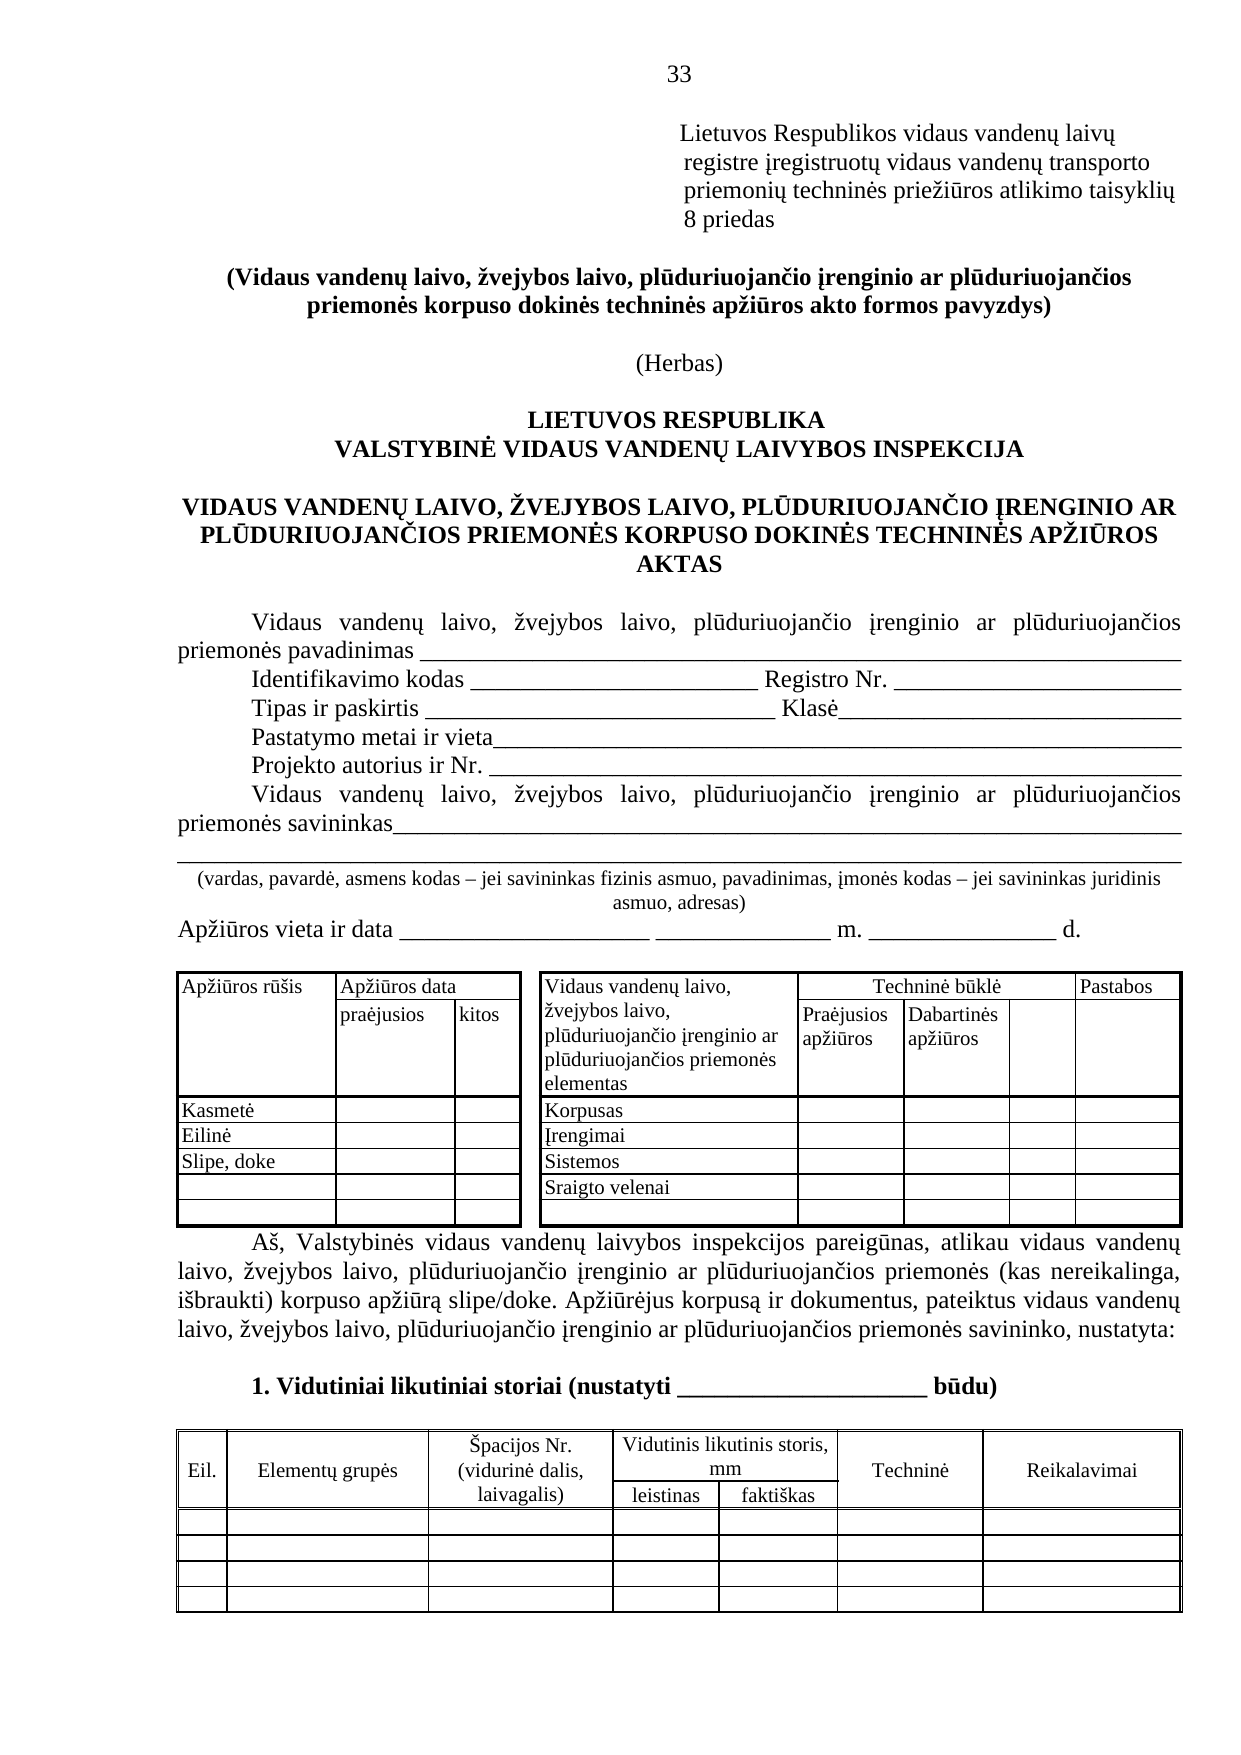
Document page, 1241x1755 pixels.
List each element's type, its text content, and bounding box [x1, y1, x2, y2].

table_cell [522, 1173, 539, 1199]
table_cell [424, 1587, 428, 1611]
table_cell [424, 1510, 428, 1534]
text Projekto autorius ir Nr. [177, 751, 1181, 779]
table_cell [1005, 1098, 1009, 1122]
table_header Apžiūros rūšis [179, 974, 335, 1095]
table_cell faktiškas [720, 1482, 837, 1507]
table_header Eil. [179, 1432, 226, 1507]
table_cell [1005, 1200, 1009, 1224]
table_cell [1071, 1175, 1075, 1199]
table_cell [424, 1562, 428, 1586]
table_cell [1005, 1123, 1009, 1147]
table_cell [714, 1562, 718, 1586]
table_cell [899, 1123, 903, 1147]
text registre įregistruotų vidaus vandenų transporto [177, 147, 1181, 176]
table_cell [899, 1098, 903, 1122]
table_cell praėjusios [337, 1000, 454, 1095]
text 1. Vidutiniai likutiniai storiai (nustatyti ____________________ būdu) [177, 1371, 1181, 1400]
table_cell [833, 1536, 837, 1560]
table_cell Dabartinės apžiūros [905, 1000, 1009, 1095]
table_header [522, 971, 539, 998]
text (Herbas) [177, 348, 1181, 377]
table_cell [833, 1510, 837, 1534]
table_cell [522, 999, 539, 1095]
text Identifikavimo kodas _______________________ Registro Nr. [177, 664, 1181, 693]
table_cell [522, 1095, 539, 1122]
table_cell [522, 1148, 539, 1173]
text 8 priedas [177, 204, 1181, 233]
text Apžiūros vieta ir data ____________________ ______________ m. _______________ d. [177, 914, 1181, 942]
table_cell [522, 1122, 539, 1147]
table_header Techninė [838, 1432, 982, 1507]
text (Vidaus vandenų laivo, žvejybos laivo, plūduriuojančio įrenginio ar plūduriuojančios priemonės korpuso dokinės techninės apžiūros akto formos pavyzdys) [177, 262, 1181, 319]
text Vidaus vandenų laivo, žvejybos laivo, plūduriuojančio įrenginio ar plūduriuojančios priemonės pavadinimas [177, 607, 1181, 664]
table_cell [833, 1587, 837, 1611]
text VIDAUS VANDENŲ LAIVO, ŽVEJYBOS LAIVO, PLŪDURIUOJANČIO ĮRENGINIO AR PLŪDURIUOJANČIOS PRIEMONĖS KORPUSO DOKINĖS TECHNINĖS APŽIŪROS [177, 492, 1181, 549]
table_cell [424, 1536, 428, 1560]
text Pastatymo metai ir vieta [177, 722, 1181, 751]
text AKTAS [177, 549, 1181, 578]
text Tipas ir paskirtis ____________________________ Klasė [177, 693, 1181, 722]
table_cell [838, 1510, 842, 1534]
table_cell [1005, 1149, 1009, 1173]
table_cell [522, 1199, 539, 1224]
table_cell [899, 1149, 903, 1173]
table_cell [1071, 1123, 1075, 1147]
text Lietuvos Respublikos vidaus vandenų laivų [679, 118, 1181, 147]
text Vidaus vandenų laivo, žvejybos laivo, plūduriuojančio įrenginio ar plūduriuojančios priemonės savininkas [177, 779, 1181, 837]
table_cell kitos [456, 1000, 519, 1095]
table_cell [899, 1200, 903, 1224]
table_cell [1071, 1200, 1075, 1224]
table_cell [1071, 1098, 1075, 1122]
table_header Špacijos Nr. (vidurinė dalis, laivagalis) [429, 1432, 612, 1507]
text (vardas, pavardė, asmens kodas – jei savininkas fizinis asmuo, pavadinimas, įmonės kodas – jei savininkas juridinis asmuo, adresas) [177, 866, 1181, 914]
table_cell [714, 1587, 718, 1611]
text Aš, Valstybinės vidaus vandenų laivybos inspekcijos pareigūnas, atlikau vidaus vandenų laivo, žvejybos laivo, plūduriuojančio įrenginio ar plūduriuojančios priemonės (kas nereikalinga, išbraukti) korpuso apžiūrą slipe/doke. Apžiūrėjus korpusą ir dokumentus, pateiktus vidaus vandenų laivo, žvejybos laivo, plūduriuojančio įrenginio ar plūduriuojančios priemonės savininko, nustatyta: [177, 1227, 1181, 1342]
text LIETUVOS RESPUBLIKA [177, 406, 1181, 434]
table_cell [714, 1536, 718, 1560]
table_cell [1076, 1000, 1179, 1095]
text priemonių techninės priežiūros atlikimo taisyklių [177, 176, 1181, 204]
table_cell [714, 1510, 718, 1534]
table_cell [838, 1587, 842, 1611]
table_cell [899, 1175, 903, 1199]
table_cell Praėjusios apžiūros [799, 1000, 903, 1095]
text VALSTYBINĖ VIDAUS VANDENŲ LAIVYBOS INSPEKCIJA [177, 434, 1181, 463]
table_cell [1010, 1000, 1075, 1095]
table_cell [833, 1562, 837, 1586]
table_cell [838, 1562, 842, 1586]
table_header Reikalavimai [984, 1432, 1179, 1507]
table_cell [1071, 1149, 1075, 1173]
table_header Elementų grupės [228, 1432, 428, 1507]
table_cell [1005, 1175, 1009, 1199]
table_cell leistinas [614, 1482, 718, 1507]
table_cell [838, 1536, 842, 1560]
